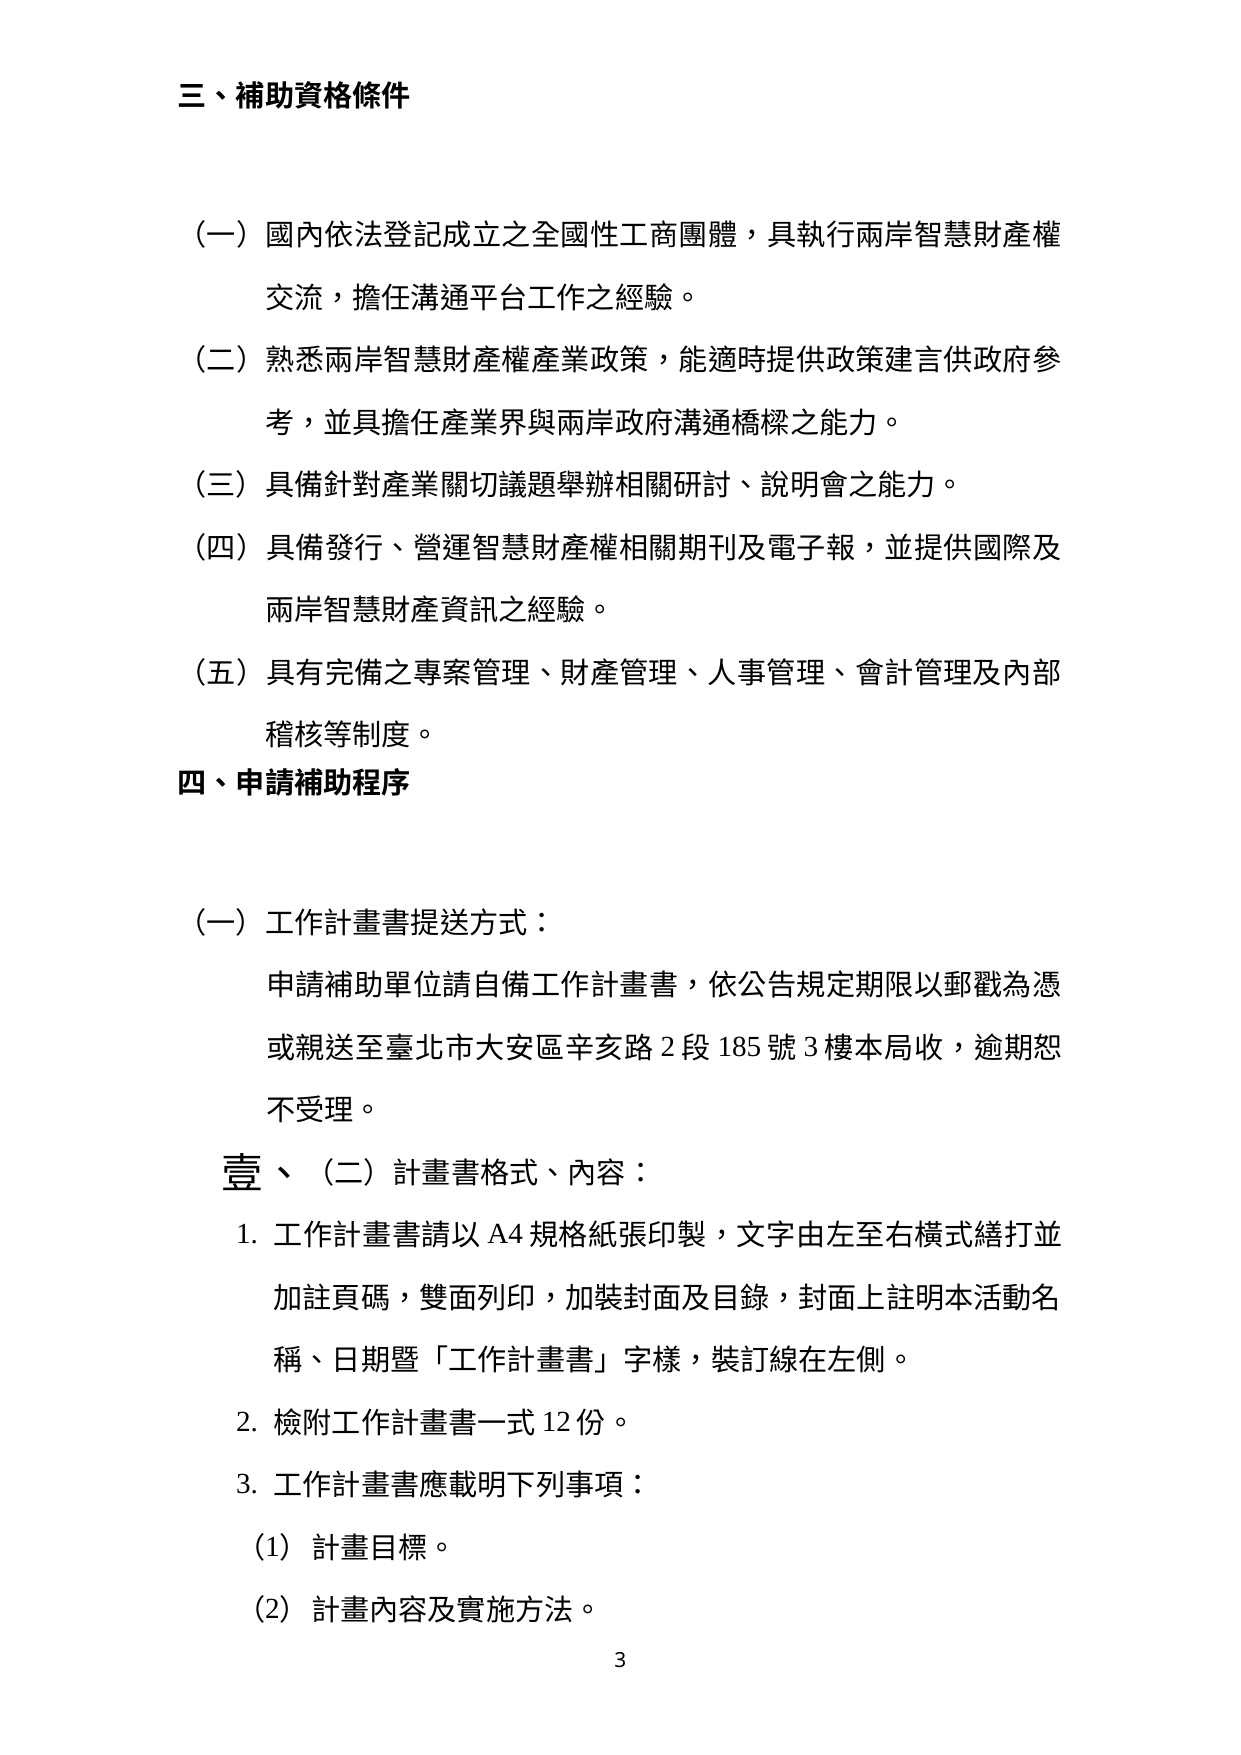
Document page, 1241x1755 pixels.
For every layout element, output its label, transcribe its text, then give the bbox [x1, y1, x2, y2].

text 四、申請補助程序 [177, 754, 1063, 804]
list 計畫內容及實施方法。 [236, 1566, 1063, 1629]
list 工作計畫書請以A4規格紙張印製，文字由左至右橫式繕打並加註頁碼，雙面列印，加裝封面及目錄，封面上註明本活動名稱、日期暨「工作計畫書」字樣，裝訂線在左側。 [236, 1191, 1063, 1379]
text 申請補助單位請自備工作計畫書，依公告規定期限以郵戳為憑或親送至臺北市大安區辛亥路2段185號3樓本局收，逾期恕不受理。 [266, 941, 1063, 1129]
text （三）具備針對產業關切議題舉辦相關研討、說明會之能力。 [177, 441, 1063, 504]
list 工作計畫書應載明下列事項： [236, 1441, 1063, 1504]
text （五）具有完備之專案管理、財產管理、人事管理、會計管理及內部稽核等制度。 [177, 629, 1063, 754]
subtitle （二）計畫書格式、內容： [222, 1129, 1063, 1191]
list 計畫目標。 [236, 1504, 1063, 1566]
list 檢附工作計畫書一式12份。 [236, 1379, 1063, 1441]
text （四）具備發行、營運智慧財產權相關期刊及電子報，並提供國際及兩岸智慧財產資訊之經驗。 [177, 504, 1063, 629]
text （二）熟悉兩岸智慧財產權產業政策，能適時提供政策建言供政府參考，並具擔任產業界與兩岸政府溝通橋樑之能力。 [177, 316, 1063, 441]
text （一）工作計畫書提送方式： [177, 879, 1063, 941]
text （一）國內依法登記成立之全國性工商團體，具執行兩岸智慧財產權交流，擔任溝通平台工作之經驗。 [177, 191, 1063, 316]
text 三、補助資格條件 [177, 66, 1063, 116]
